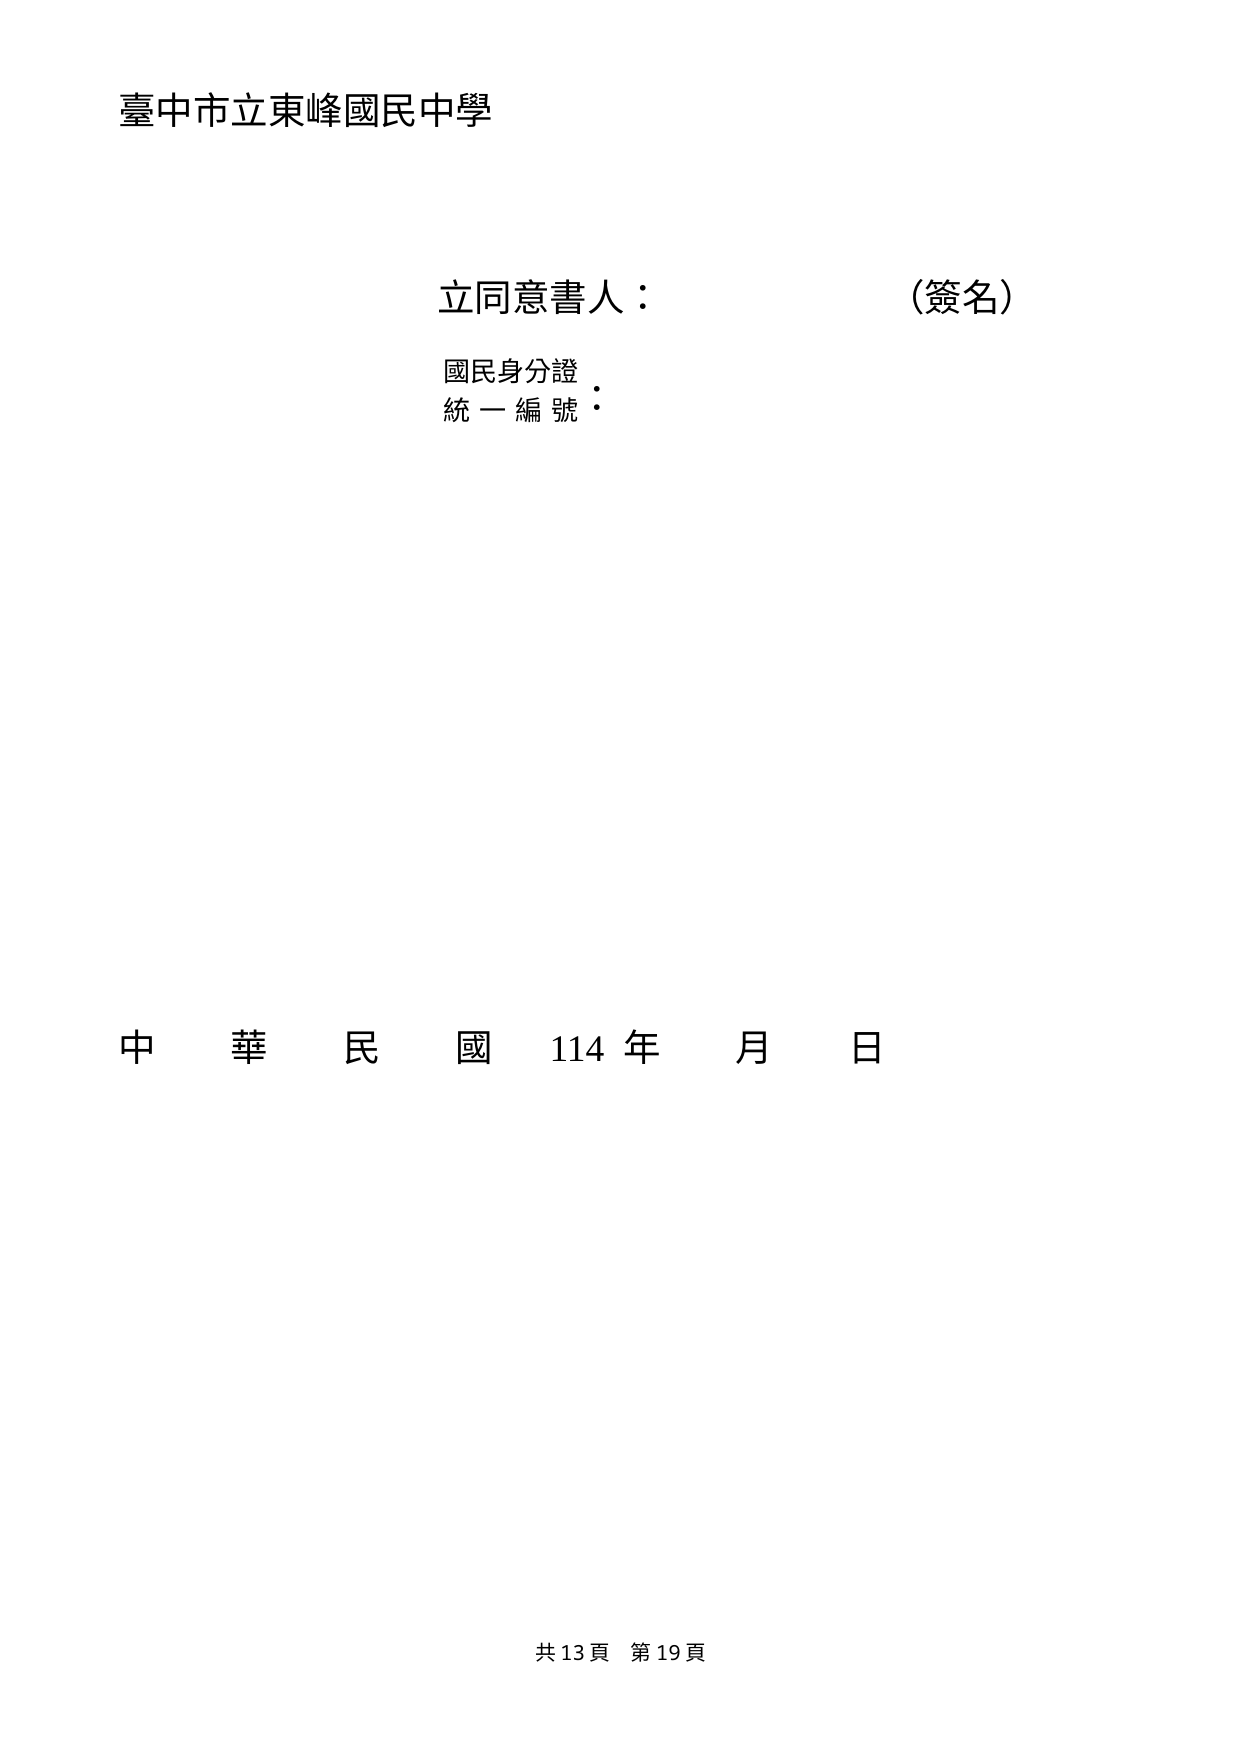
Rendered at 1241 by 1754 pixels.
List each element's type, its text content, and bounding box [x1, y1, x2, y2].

text 國民身分證統一編號： [118, 316, 1122, 441]
text 立同意書人： （簽名） [118, 254, 1122, 316]
text 中 華 民 國 114 年 月 日 [118, 1004, 1122, 1066]
text 臺中市立東峰國民中學 [118, 66, 1122, 129]
